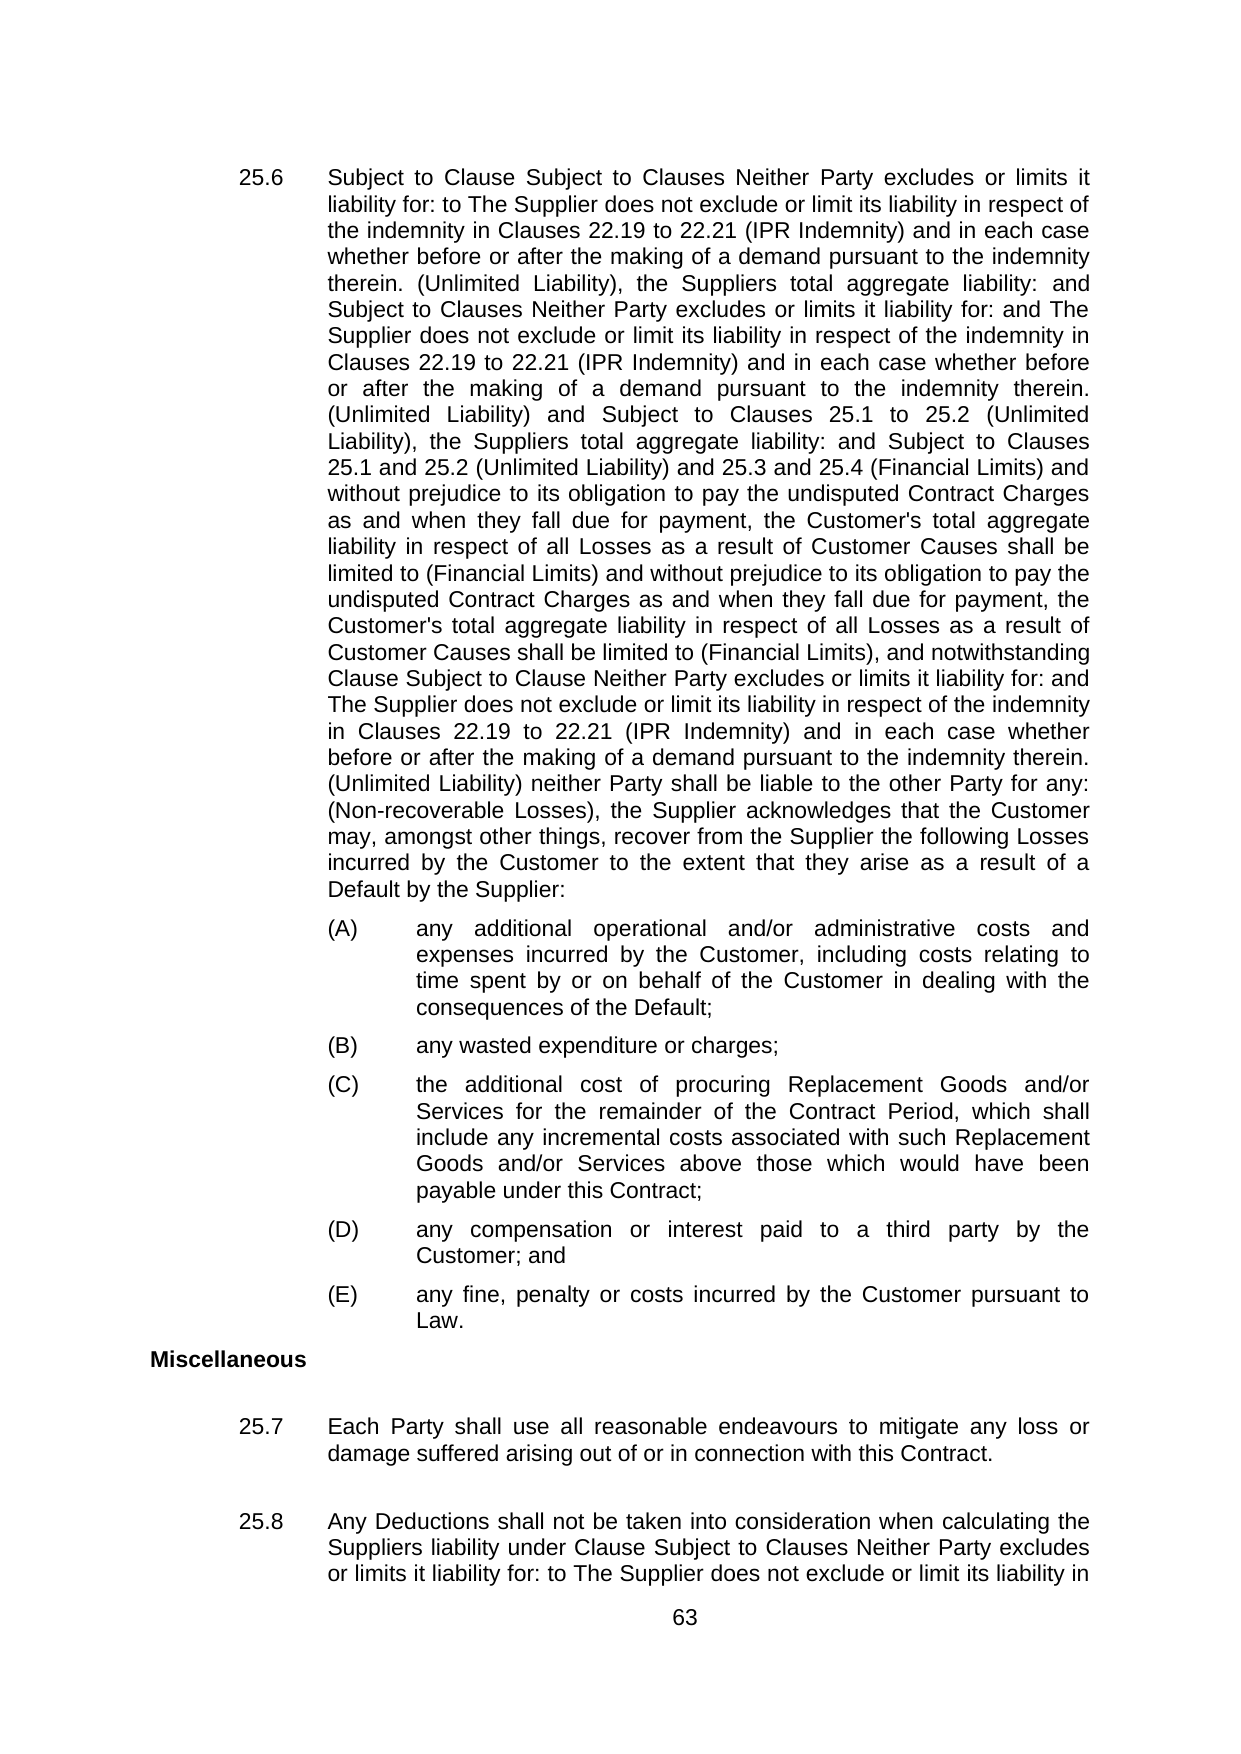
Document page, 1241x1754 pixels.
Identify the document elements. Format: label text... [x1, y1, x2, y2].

list any wasted expenditure or charges; [327, 1032, 1090, 1059]
list Each Party shall use all reasonable endeavours to mitigate any loss or damage suffered arising out of or in connection with this Contract. [239, 1413, 1090, 1466]
list any fine, penalty or costs incurred by the Customer pursuant to Law. [327, 1281, 1090, 1333]
list Any Deductions shall not be taken into consideration when calculating the Suppliers liability under Clause 25.3 to 25.4 (Financial Limits). [239, 1508, 1090, 1587]
text Miscellaneous [150, 1346, 1085, 1372]
list any compensation or interest paid to a third party by the Customer; and [327, 1216, 1090, 1268]
list the additional cost of procuring Replacement Goods and/or Services for the remainder of the Contract Period, which shall include any incremental costs associated with such Replacement Goods and/or Services above those which would have been payable under this Contract; [327, 1071, 1090, 1203]
list any additional operational and/or administrative costs and expenses incurred by the Customer, including costs relating to time spent by or on behalf of the Customer in dealing with the consequences of the Default; [327, 914, 1090, 1020]
list Subject to Clause 25.3 and 25.4 (Financial Limits), and notwithstanding Clause 25.5 (Non-recoverable Losses), the Supplier acknowledges that the Customer may, amongst other things, recover from the Supplier the following Losses incurred by the Customer to the extent that they arise as a result of a Default by the Supplier: [239, 150, 1090, 902]
